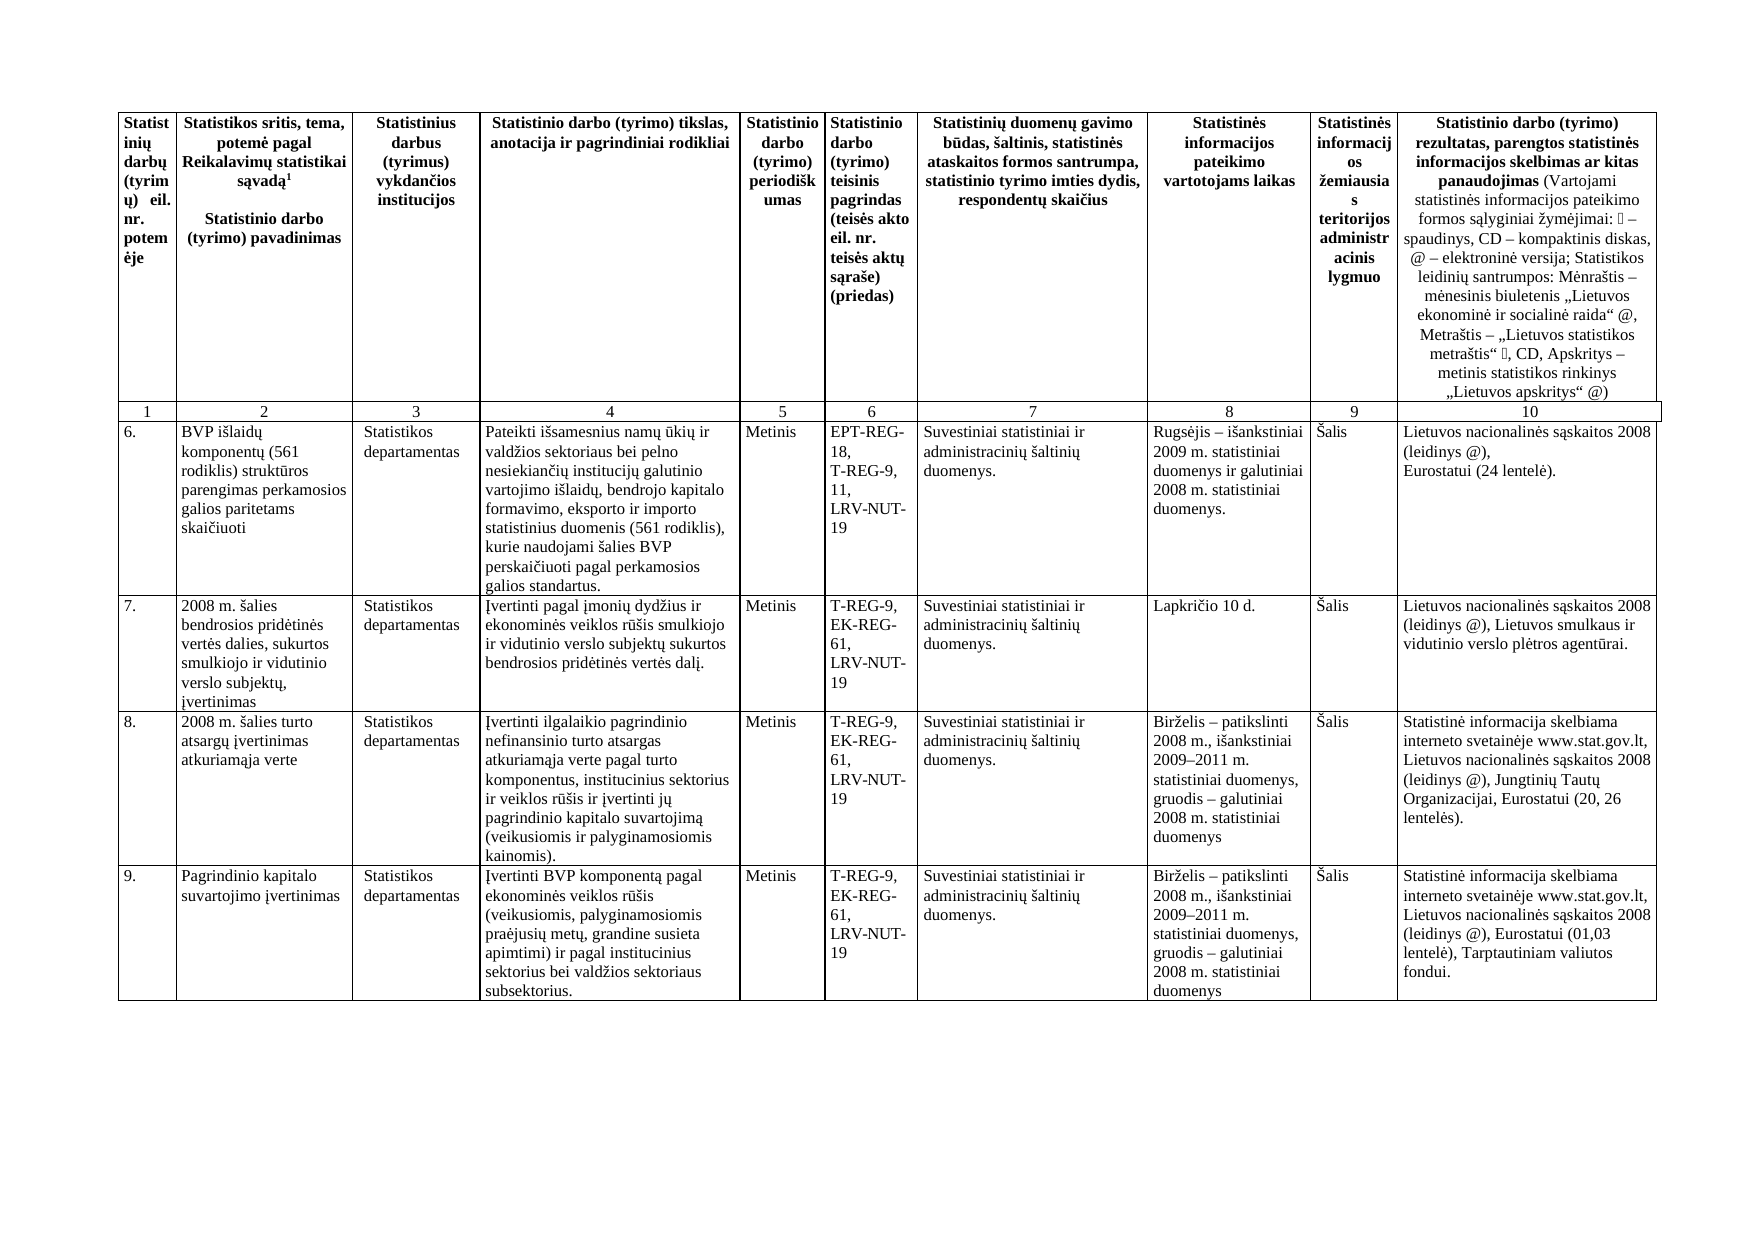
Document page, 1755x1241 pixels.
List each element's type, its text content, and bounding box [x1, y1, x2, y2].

table_cell Metinis [741, 712, 824, 865]
table_cell EPT-REG-18, T-REG-9, 11, LRV-NUT-19 [826, 422, 917, 595]
table_cell Šalis [1311, 596, 1397, 711]
table_cell 3 [353, 402, 479, 421]
table_cell Statistikos departamentas [353, 596, 479, 711]
table_cell 8 [1148, 402, 1310, 421]
table_header Statistinio darbo (tyrimo) rezultatas, parengtos statistinės informacijos skelbimas ar kitas panaudojimas (Vartojami statistinės informacijos pateikimo formos sąlyginiai žymėjimai:  – spaudinys, CD – kompaktinis diskas, @ – elektroninė versija; Statistikos leidinių santrumpos: Mėnraštis – mėnesinis biuletenis „Lietuvos ekonominė ir socialinė raida“ @, Metraštis – „Lietuvos statistikos metraštis“ , CD, Apskritys – metinis statistikos rinkinys „Lietuvos apskritys“ @) [1398, 113, 1656, 401]
table_cell 5 [741, 402, 824, 421]
table_cell 2008 m. šalies turto atsargų įvertinimas atkuriamąja verte [177, 712, 352, 865]
table_header Statistikos sritis, tema, potemė pagal Reikalavimų statistikai sąvadą1 Statistinio darbo (tyrimo) pavadinimas [177, 113, 352, 401]
table_cell [1657, 595, 1662, 711]
table_cell Statistikos departamentas [353, 866, 479, 1000]
table_cell [1657, 711, 1662, 865]
table_cell 6. [119, 422, 176, 595]
table_cell 1 [119, 402, 176, 421]
table_cell 9. [119, 866, 176, 1000]
table_header Statistinio darbo (tyrimo) periodiškumas [741, 113, 824, 401]
table_cell Šalis [1311, 712, 1397, 865]
table_header Statistinio darbo (tyrimo) tikslas, anotacija ir pagrindiniai rodikliai [481, 113, 739, 401]
table_cell Metinis [741, 866, 824, 1000]
table_cell Suvestiniai statistiniai ir administracinių šaltinių duomenys. [918, 422, 1147, 595]
table_cell Pagrindinio kapitalo suvartojimo įvertinimas [177, 866, 352, 1000]
table_cell T-REG-9, EK-REG-61, LRV-NUT-19 [826, 866, 917, 1000]
table_cell [1657, 865, 1662, 1000]
table_cell BVP išlaidų komponentų (561 rodiklis) struktūros parengimas perkamosios galios paritetams skaičiuoti [177, 422, 352, 595]
table_cell Statistikos departamentas [353, 422, 479, 595]
table_cell Šalis [1311, 866, 1397, 1000]
table_cell Birželis – patikslinti 2008 m., išankstiniai 2009–2011 m. statistiniai duomenys, gruodis – galutiniai 2008 m. statistiniai duomenys [1148, 712, 1310, 865]
table_cell Šalis [1311, 422, 1397, 595]
table_cell Lietuvos nacionalinės sąskaitos 2008 (leidinys @), Lietuvos smulkaus ir vidutinio verslo plėtros agentūrai. [1398, 596, 1656, 711]
table_cell Metinis [741, 422, 824, 595]
table_header Statistinių duomenų gavimo būdas, šaltinis, statistinės ataskaitos formos santrumpa, statistinio tyrimo imties dydis, respondentų skaičius [918, 113, 1147, 401]
table_cell T-REG-9, EK-REG-61, LRV-NUT-19 [826, 712, 917, 865]
table_cell Įvertinti pagal įmonių dydžius ir ekonominės veiklos rūšis smulkiojo ir vidutinio verslo subjektų sukurtos bendrosios pridėtinės vertės dalį. [481, 596, 739, 711]
table_cell 2008 m. šalies bendrosios pridėtinės vertės dalies, sukurtos smulkiojo ir vidutinio verslo subjektų, įvertinimas [177, 596, 352, 711]
table_cell Statistinė informacija skelbiama interneto svetainėje www.stat.gov.lt, Lietuvos nacionalinės sąskaitos 2008 (leidinys @), Eurostatui (01,03 lentelė), Tarptautiniam valiutos fondui. [1398, 866, 1656, 1000]
table_cell Pateikti išsamesnius namų ūkių ir valdžios sektoriaus bei pelno nesiekiančių institucijų galutinio vartojimo išlaidų, bendrojo kapitalo formavimo, eksporto ir importo statistinius duomenis (561 rodiklis), kurie naudojami šalies BVP perskaičiuoti pagal perkamosios galios standartus. [481, 422, 739, 595]
table_cell Rugsėjis – išankstiniai 2009 m. statistiniai duomenys ir galutiniai 2008 m. statistiniai duomenys. [1148, 422, 1310, 595]
table_header Statistinės informacijos pateikimo vartotojams laikas [1148, 113, 1310, 401]
table_cell Suvestiniai statistiniai ir administracinių šaltinių duomenys. [918, 596, 1147, 711]
table_cell 2 [177, 402, 352, 421]
table_cell Įvertinti BVP komponentą pagal ekonominės veiklos rūšis (veikusiomis, palyginamosiomis praėjusių metų, grandine susieta apimtimi) ir pagal institucinius sektorius bei valdžios sektoriaus subsektorius. [481, 866, 739, 1000]
table_header Statistinio darbo (tyrimo) teisinis pagrindas (teisės akto eil. nr. teisės aktų sąraše) (priedas) [826, 113, 917, 401]
table_cell [1657, 422, 1662, 595]
table_cell Suvestiniai statistiniai ir administracinių šaltinių duomenys. [918, 712, 1147, 865]
table_cell Lietuvos nacionalinės sąskaitos 2008 (leidinys @), Eurostatui (24 lentelė). [1398, 422, 1656, 595]
table_cell T-REG-9, EK-REG-61, LRV-NUT-19 [826, 596, 917, 711]
table_cell 7. [119, 596, 176, 711]
table_cell Statistinė informacija skelbiama interneto svetainėje www.stat.gov.lt, Lietuvos nacionalinės sąskaitos 2008 (leidinys @), Jungtinių Tautų Organizacijai, Eurostatui (20, 26 lentelės). [1398, 712, 1656, 865]
table_cell Metinis [741, 596, 824, 711]
table_header Statistinių darbų (tyrimų) eil. nr. potemėje [119, 113, 176, 401]
table_cell 8. [119, 712, 176, 865]
table_cell 4 [481, 402, 739, 421]
table_cell Suvestiniai statistiniai ir administracinių šaltinių duomenys. [918, 866, 1147, 1000]
table_cell 7 [918, 402, 1147, 421]
table_cell Lapkričio 10 d. [1148, 596, 1310, 711]
table_header Statistinius darbus (tyrimus) vykdančios institucijos [353, 113, 479, 401]
table_cell 6 [826, 402, 917, 421]
table_cell 9 [1311, 402, 1397, 421]
table_cell Įvertinti ilgalaikio pagrindinio nefinansinio turto atsargas atkuriamąja verte pagal turto komponentus, institucinius sektorius ir veiklos rūšis ir įvertinti jų pagrindinio kapitalo suvartojimą (veikusiomis ir palyginamosiomis kainomis). [481, 712, 739, 865]
table_cell Birželis – patikslinti 2008 m., išankstiniai 2009–2011 m. statistiniai duomenys, gruodis – galutiniai 2008 m. statistiniai duomenys [1148, 866, 1310, 1000]
table_cell 10 [1398, 402, 1661, 421]
table_header [1657, 112, 1662, 401]
table_cell Statistikos departamentas [353, 712, 479, 865]
table_header Statistinės informacijos žemiausias teritorijos administracinis lygmuo [1311, 113, 1397, 401]
